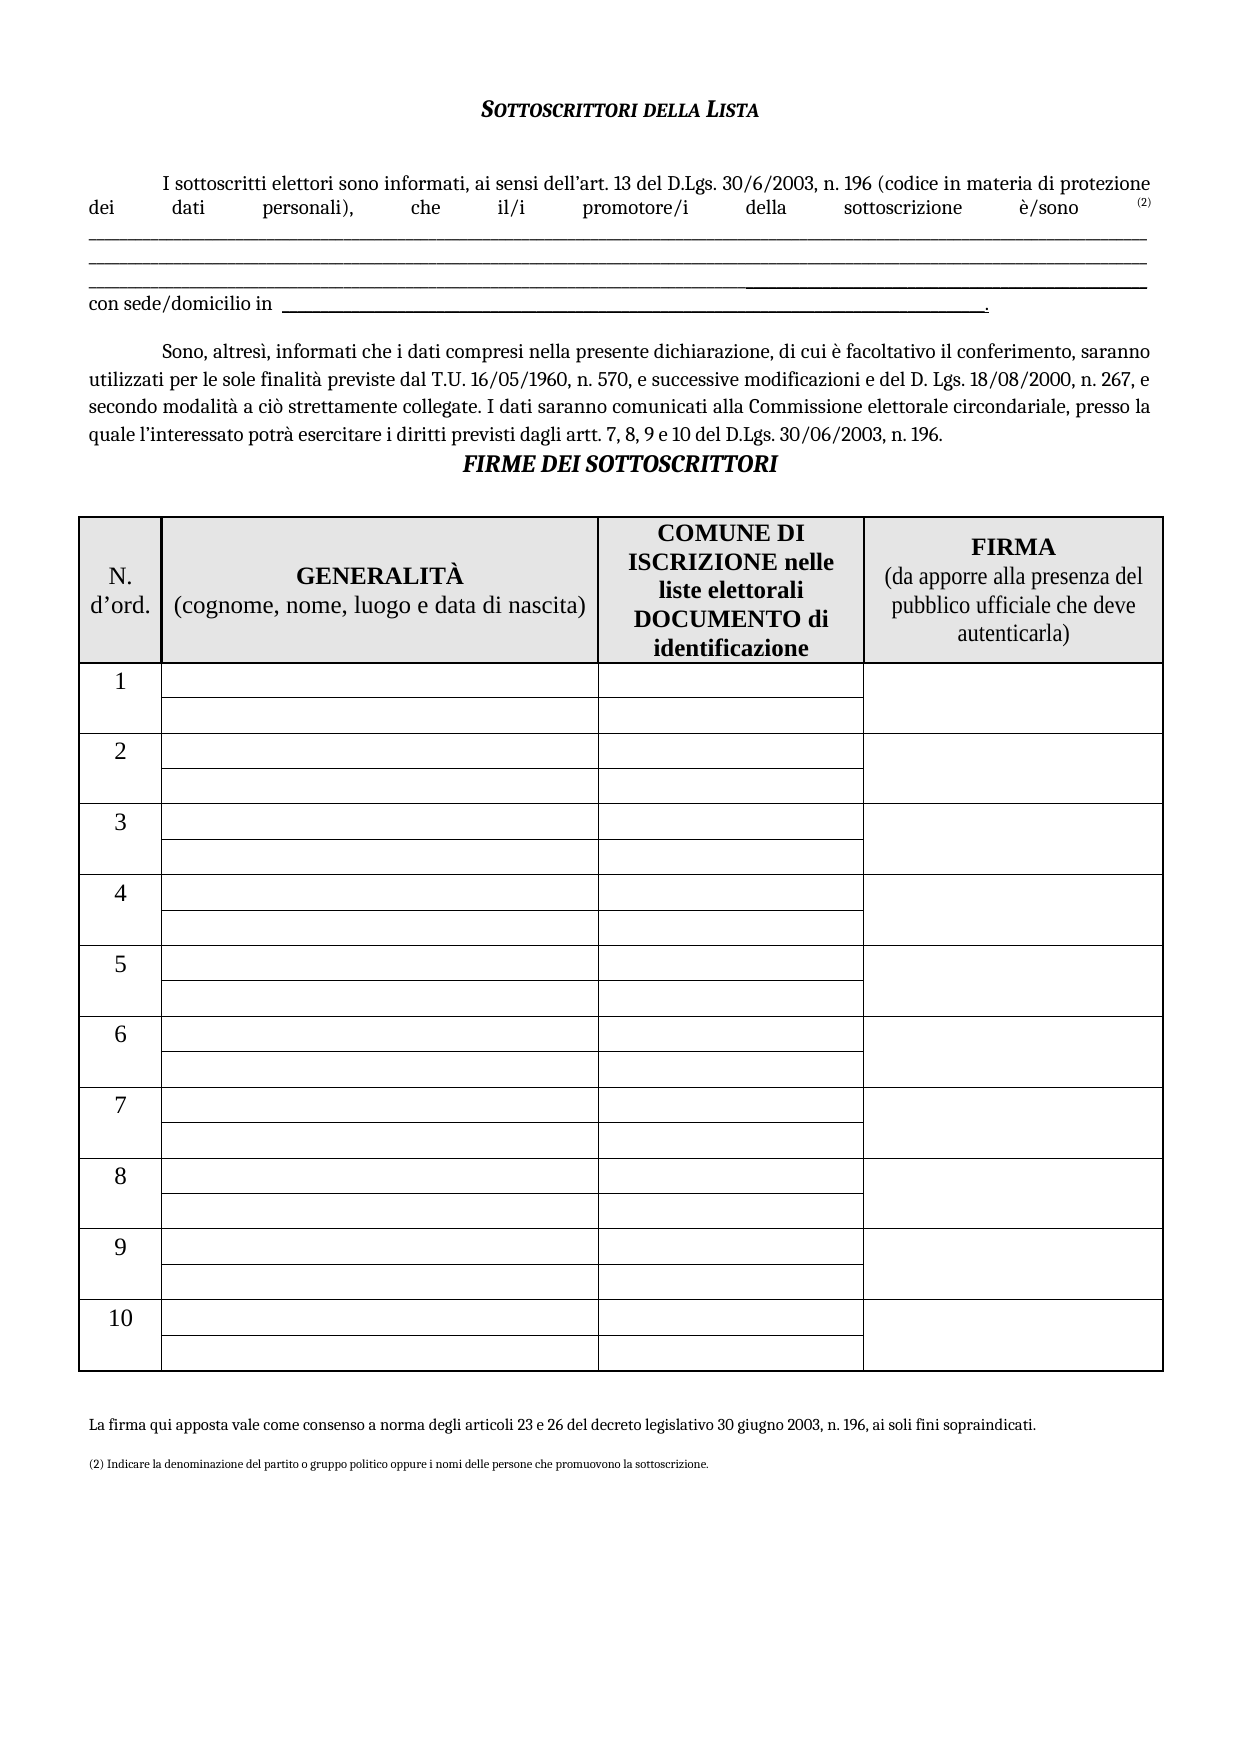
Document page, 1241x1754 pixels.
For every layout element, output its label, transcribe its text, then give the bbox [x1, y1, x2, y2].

table_cell 4 [80, 875, 161, 909]
table_cell 9 [80, 1229, 161, 1264]
table_cell [80, 839, 161, 874]
table_cell 7 [80, 1088, 161, 1122]
table_cell [864, 1300, 1162, 1334]
table_cell [599, 1336, 863, 1370]
table_cell [599, 981, 863, 1016]
table_cell [162, 840, 598, 874]
subtitle La firma qui apposta vale come consenso a norma degli articoli 23 e 26 del decreto legislativo 30 giugno 2003, n. 196, ai soli fini sopraindicati. [89, 1415, 1152, 1434]
table_cell 10 [80, 1300, 161, 1334]
table_cell [162, 1088, 598, 1122]
table_cell [599, 664, 863, 697]
text Sono, altresì, informati che i dati compresi nella presente dichiarazione, di cui è facoltativo il conferimento, saranno utilizzati per le sole finalità previste dal T.U. 16/05/1960, n. 570, e successive modificazioni e del D. Lgs. 18/08/2000, n. 267, e secondo modalità a ciò strettamente collegate. I dati saranno comunicati alla Commissione elettorale circondariale, presso la quale l’interessato potrà esercitare i diritti previsti dagli artt. 7, 8, 9 e 10 del D.Lgs. 30/06/2003, n. 196. [89, 340, 1152, 446]
table_header N. d’ord. [80, 518, 160, 662]
table_cell [864, 1264, 1162, 1299]
table_cell [162, 1265, 598, 1299]
table_cell [599, 1300, 863, 1334]
table_cell [599, 1265, 863, 1299]
table_cell [864, 734, 1162, 768]
table_cell [80, 1264, 161, 1299]
table_cell [599, 1052, 863, 1087]
table_cell [162, 804, 598, 839]
table_cell [162, 981, 598, 1016]
table_cell [80, 1051, 161, 1087]
subtitle Sottoscrittori della Lista [89, 95, 1152, 124]
table_cell [162, 1052, 598, 1087]
table_cell [162, 946, 598, 980]
table_cell [80, 1193, 161, 1228]
table_cell [599, 875, 863, 909]
table_cell [864, 839, 1162, 874]
table_header firma (da apporre alla presenza del pubblico ufficiale che deve autenticarla) [865, 518, 1162, 662]
table_cell [864, 1159, 1162, 1193]
table_cell [864, 980, 1162, 1016]
table_cell [599, 1017, 863, 1051]
table_cell [599, 1088, 863, 1122]
table_cell [864, 804, 1162, 839]
table_cell [599, 804, 863, 839]
text FIRME DEI SOTTOSCRITTORI [89, 450, 1152, 478]
table_cell [80, 697, 161, 732]
table_cell [599, 911, 863, 945]
table_cell [162, 1229, 598, 1264]
table_cell [162, 1159, 598, 1193]
table_cell [864, 768, 1162, 803]
table_cell [80, 768, 161, 803]
text I sottoscritti elettori sono informati, ai sensi dell’art. 13 del D.Lgs. 30/6/2003, n. 196 (codice in materia di protezione dei dati personali), che il/i promotore/i della sottoscrizione è/sono (2) ___________________________________________________________________________________________________________________________________________________________________________________________________________________________________________________________________________________________________________________________________________________________________________________________________________________________ con sede/domicilio in ___________________________________________________________________________________________. [89, 172, 1152, 316]
table_cell [599, 1159, 863, 1193]
table_cell [864, 1193, 1162, 1228]
table_cell [80, 910, 161, 945]
table_cell [80, 1122, 161, 1157]
table_cell [599, 769, 863, 803]
table_cell 6 [80, 1017, 161, 1051]
table_cell [599, 840, 863, 874]
table_header generalità (cognome, nome, luogo e data di nascita) [163, 518, 597, 662]
table_cell [162, 734, 598, 768]
table_cell [162, 1336, 598, 1370]
text (2) Indicare la denominazione del partito o gruppo politico oppure i nomi delle persone che promuovono la sottoscrizione. [89, 1458, 1152, 1471]
table_cell [162, 1300, 598, 1334]
table_cell [864, 1229, 1162, 1264]
table_cell [864, 1088, 1162, 1122]
table_cell [162, 1194, 598, 1228]
table_cell [599, 1229, 863, 1264]
table_cell [162, 664, 598, 697]
table_cell [864, 1335, 1162, 1370]
table_cell [162, 911, 598, 945]
table_cell 3 [80, 804, 161, 839]
table_cell [162, 1017, 598, 1051]
table_cell [162, 875, 598, 909]
table_cell [864, 1122, 1162, 1157]
table_cell 1 [80, 664, 161, 697]
table_cell [864, 697, 1162, 732]
table_cell [599, 698, 863, 732]
table_cell 2 [80, 734, 161, 768]
table_header comune di iscrizione nelle liste elettorali documento di identificazione [599, 518, 863, 662]
table_cell [864, 875, 1162, 909]
table_cell [162, 769, 598, 803]
table_cell 5 [80, 946, 161, 980]
table_cell [80, 980, 161, 1016]
table_cell 8 [80, 1159, 161, 1193]
table_cell [864, 946, 1162, 980]
table_cell [864, 1051, 1162, 1087]
table_cell [599, 1194, 863, 1228]
table_cell [162, 1123, 598, 1157]
table_cell [599, 1123, 863, 1157]
table_cell [864, 910, 1162, 945]
table_cell [864, 1017, 1162, 1051]
table_cell [864, 664, 1162, 697]
table_cell [80, 1335, 161, 1370]
table_cell [599, 946, 863, 980]
table_cell [162, 698, 598, 732]
table_cell [599, 734, 863, 768]
